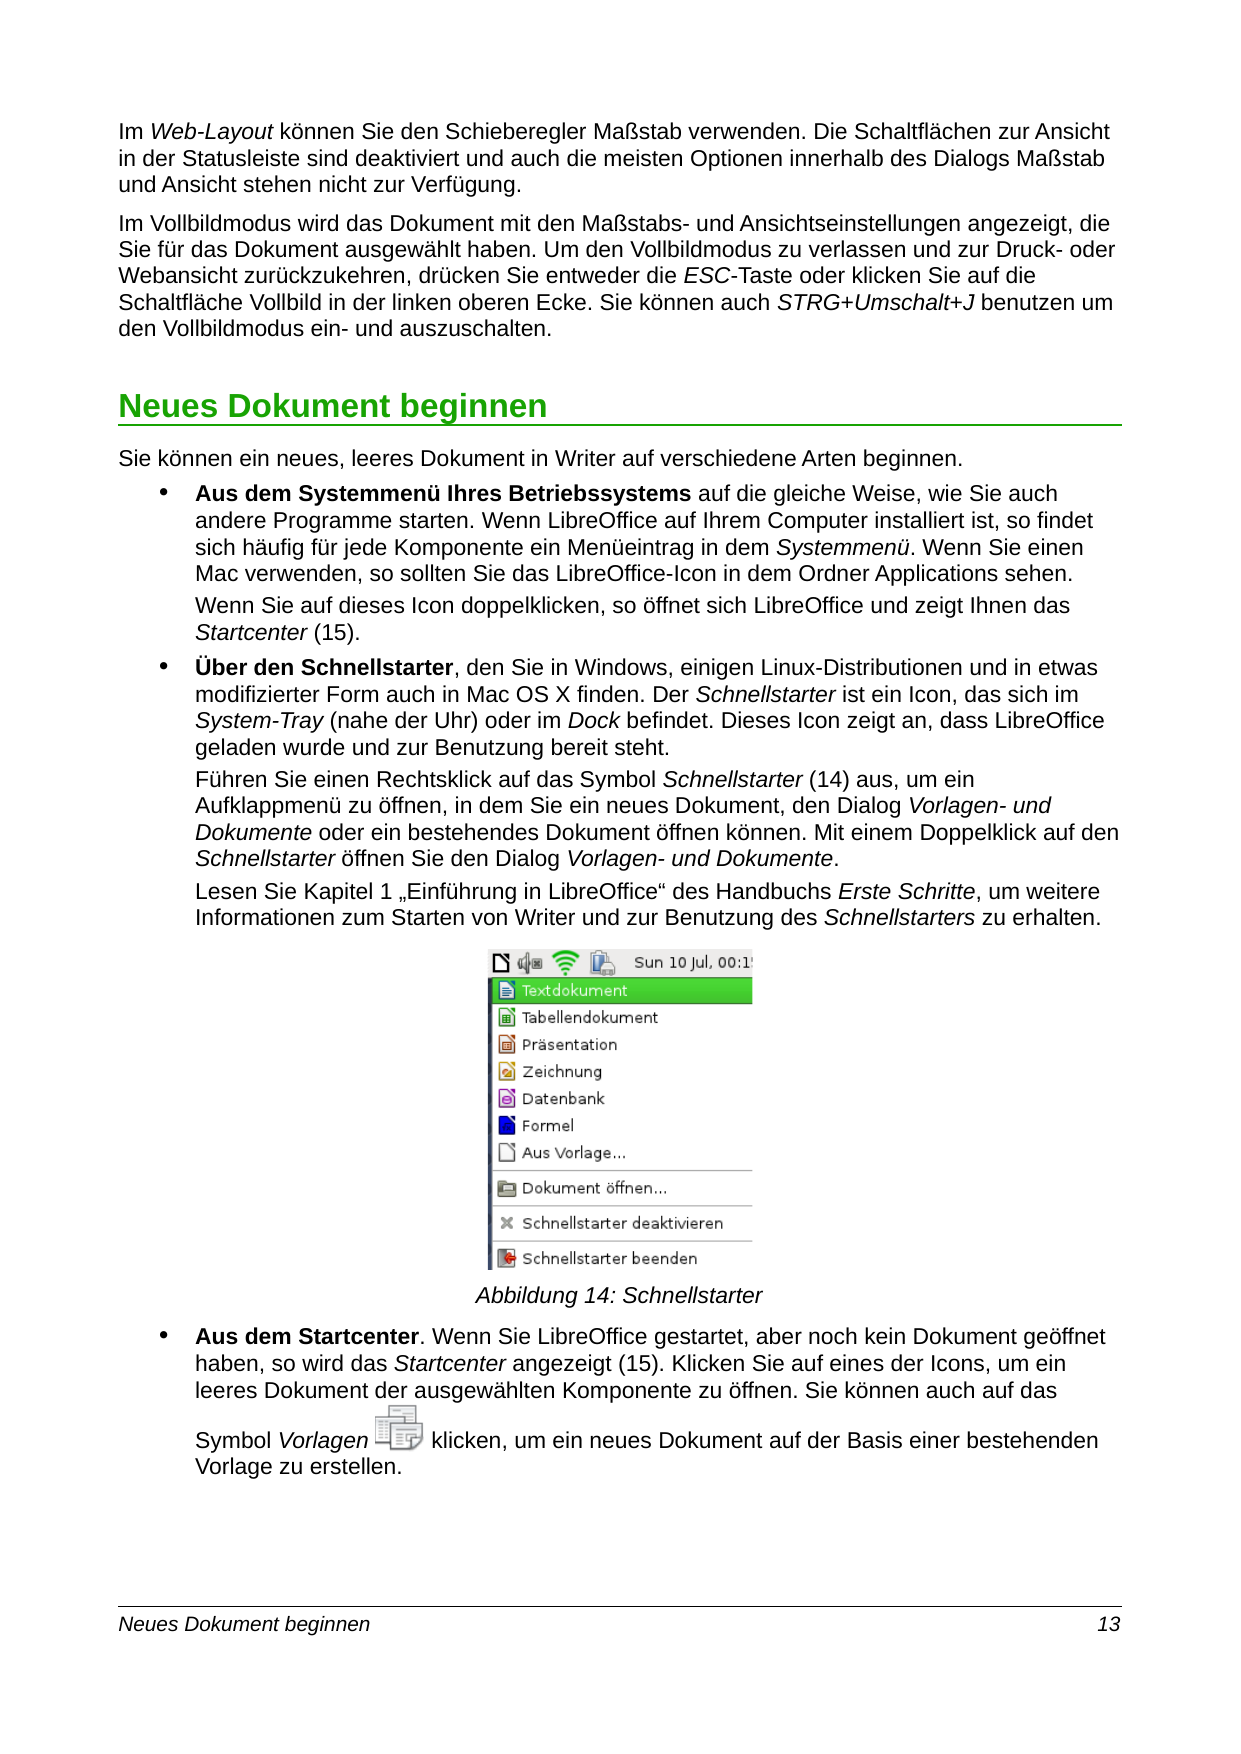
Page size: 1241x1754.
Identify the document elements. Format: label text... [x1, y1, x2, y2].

list Aus dem Systemmenü Ihres Betriebssystems auf die gleiche Weise, wie Sie auch andere Programme starten. Wenn LibreOffice auf Ihrem Computer installiert ist, so findet sich häufig für jede Komponente ein Menüeintrag in dem Systemmenü. Wenn Sie einen Mac verwenden, so sollten Sie das LibreOffice-Icon in dem Ordner Applications sehen. [156, 478, 1122, 586]
subtitle Neues Dokument beginnen [118, 386, 1122, 424]
picture [375, 1403, 425, 1453]
list Wenn Sie auf dieses Icon doppelklicken, so öffnet sich LibreOffice und zeigt Ihnen das Startcenter (Abbildung 15). [195, 592, 1122, 645]
list Aus dem Startcenter. Wenn Sie LibreOffice gestartet, aber noch kein Dokument geöffnet haben, so wird das Startcenter angezeigt (Abbildung 15). Klicken Sie auf eines der Icons, um ein leeres Dokument der ausgewählten Komponente zu öffnen. Sie können auch auf das Symbol Vorlagen klicken, um ein neues Dokument auf der Basis einer bestehenden Vorlage zu erstellen. [156, 1321, 1122, 1479]
list Über den Schnellstarter, den Sie in Windows, einigen Linux-Distributionen und in etwas modifizierter Form auch in Mac OS X finden. Der Schnellstarter ist ein Icon, das sich im System-Tray (nahe der Uhr) oder im Dock befindet. Dieses Icon zeigt an, dass LibreOffice geladen wurde und zur Benutzung bereit steht. [156, 652, 1122, 760]
list Sie können ein neues, leeres Dokument in Writer auf verschiedene Arten beginnen. [118, 445, 1122, 472]
text Im Vollbildmodus wird das Dokument mit den Maßstabs- und Ansichtseinstellungen angezeigt, die Sie für das Dokument ausgewählt haben. Um den Vollbildmodus zu verlassen und zur Druck- oder Webansicht zurückzukehren, drücken Sie entweder die ESC-Taste oder klicken Sie auf die Schaltfläche Vollbild in der linken oberen Ecke. Sie können auch STRG+Umschalt+J benutzen um den Vollbildmodus ein- und auszuschalten. [118, 210, 1122, 341]
list Lesen Sie Kapitel 1 „Einführung in LibreOffice“ des Handbuchs Erste Schritte, um weitere Informationen zum Starten von Writer und zur Benutzung des Schnellstarters zu erhalten. [195, 878, 1122, 931]
list Führen Sie einen Rechtsklick auf das Symbol Schnellstarter (Abbildung 14) aus, um ein Aufklappmenü zu öffnen, in dem Sie ein neues Dokument, den Dialog Vorlagen- und Dokumente oder ein bestehendes Dokument öffnen können. Mit einem Doppelklick auf den Schnellstarter öffnen Sie den Dialog Vorlagen- und Dokumente. [195, 766, 1122, 872]
text Abbildung 14: Schnellstarter [476, 1282, 764, 1309]
picture [487, 949, 753, 1270]
text Im Web-Layout können Sie den Schieberegler Maßstab verwenden. Die Schaltflächen zur Ansicht in der Statusleiste sind deaktiviert und auch die meisten Optionen innerhalb des Dialogs Maßstab und Ansicht stehen nicht zur Verfügung. [118, 118, 1122, 197]
